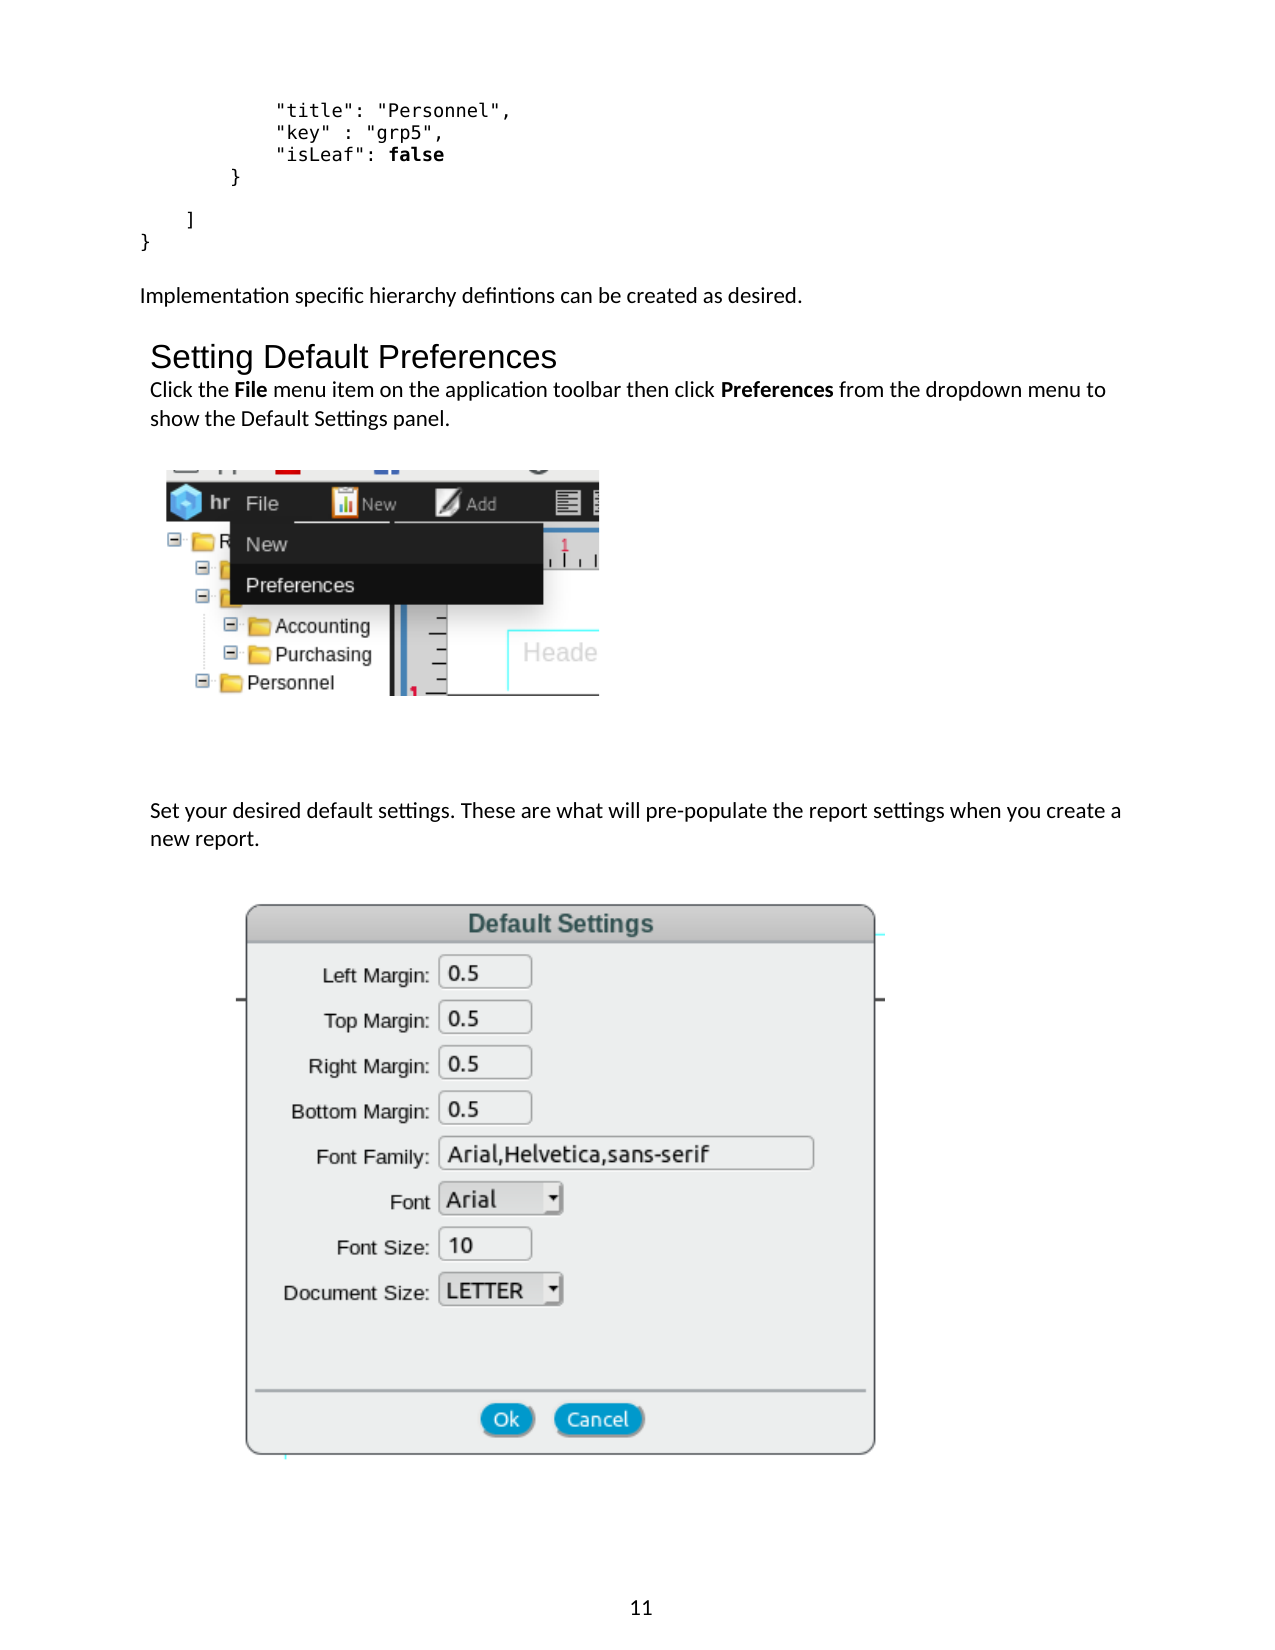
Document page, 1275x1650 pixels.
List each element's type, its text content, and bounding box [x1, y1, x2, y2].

text Click the File menu item on the application toolbar then click Preferences from the dropdown menu to show the Default Settings panel. [150, 376, 1142, 432]
text Set your desired default settings. These are what will pre-populate the report settings when you create a new report. [150, 796, 1142, 852]
text "title": "Personnel", "key" : "grp5", "isLeaf": false } ] } [139, 100, 1142, 253]
picture [235, 892, 885, 1459]
picture [166, 470, 600, 696]
text Implementation specific hierarchy defintions can be created as desired. [139, 281, 1142, 309]
subtitle Setting Default Preferences [150, 337, 1142, 376]
